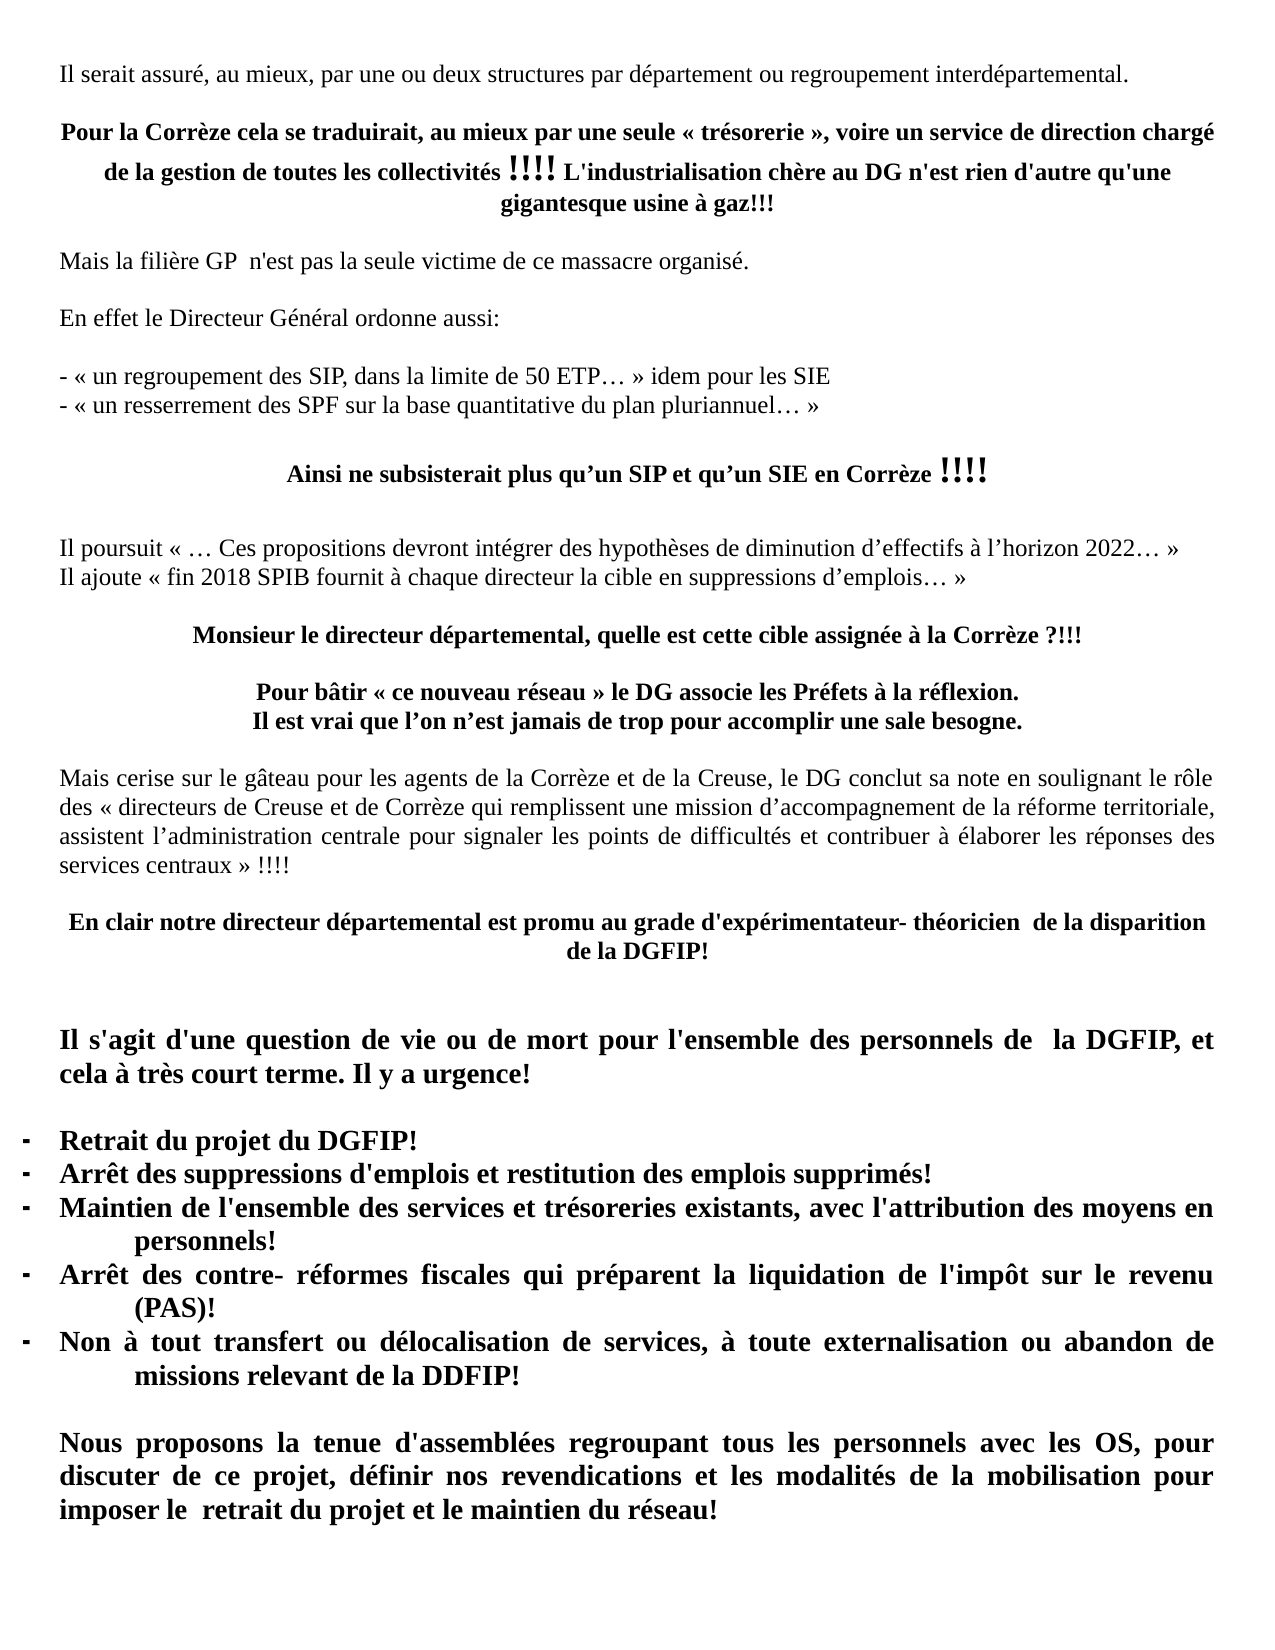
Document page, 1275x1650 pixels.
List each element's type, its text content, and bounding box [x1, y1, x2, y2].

text Monsieur le directeur départemental, quelle est cette cible assignée à la Corrèze ?!!! [59, 620, 1216, 648]
list Non à tout transfert ou délocalisation de services, à toute externalisation ou abandon de missions relevant de la DDFIP! [22, 1324, 1216, 1391]
list Arrêt des suppressions d'emplois et restitution des emplois supprimés! [22, 1156, 1216, 1190]
text Il est vrai que l’on n’est jamais de trop pour accomplir une sale besogne. [59, 706, 1216, 735]
text - « un resserrement des SPF sur la base quantitative du plan pluriannuel… » [59, 390, 1216, 418]
text Ainsi ne subsisterait plus qu’un SIP et qu’un SIE en Corrèze !!!! [59, 447, 1216, 490]
list Retrait du projet du DGFIP! [22, 1123, 1216, 1156]
text Il s'agit d'une question de vie ou de mort pour l'ensemble des personnels de la DGFIP, et cela à très court terme. Il y a urgence! [59, 1022, 1216, 1089]
list Arrêt des contre- réformes fiscales qui préparent la liquidation de l'impôt sur le revenu (PAS)! [22, 1257, 1216, 1324]
list Maintien de l'ensemble des services et trésoreries existants, avec l'attribution des moyens en personnels! [22, 1190, 1216, 1257]
text Mais la filière GP n'est pas la seule victime de ce massacre organisé. [59, 246, 1216, 275]
text Mais cerise sur le gâteau pour les agents de la Corrèze et de la Creuse, le DG conclut sa note en soulignant le rôle des « directeurs de Creuse et de Corrèze qui remplissent une mission d’accompagnement de la réforme territoriale, assistent l’administration centrale pour signaler les points de difficultés et contribuer à élaborer les réponses des services centraux » !!!! [59, 763, 1216, 878]
text Il poursuit « … Ces propositions devront intégrer des hypothèses de diminution d’effectifs à l’horizon 2022… » [59, 533, 1216, 562]
text Pour bâtir « ce nouveau réseau » le DG associe les Préfets à la réflexion. [59, 677, 1216, 706]
text Pour la Corrèze cela se traduirait, au mieux par une seule « trésorerie », voire un service de direction chargé de la gestion de toutes les collectivités !!!! L'industrialisation chère au DG n'est rien d'autre qu'une gigantesque usine à gaz!!! [59, 117, 1216, 217]
text Il ajoute « fin 2018 SPIB fournit à chaque directeur la cible en suppressions d’emplois… » [59, 562, 1216, 591]
text En clair notre directeur départemental est promu au grade d'expérimentateur- théoricien de la disparition de la DGFIP! [59, 907, 1216, 965]
text Nous proposons la tenue d'assemblées regroupant tous les personnels avec les OS, pour discuter de ce projet, définir nos revendications et les modalités de la mobilisation pour imposer le retrait du projet et le maintien du réseau! [59, 1425, 1216, 1525]
text Il serait assuré, au mieux, par une ou deux structures par département ou regroupement interdépartemental. [59, 59, 1216, 88]
text - « un regroupement des SIP, dans la limite de 50 ETP… » idem pour les SIE [59, 361, 1216, 390]
text En effet le Directeur Général ordonne aussi: [59, 303, 1216, 332]
